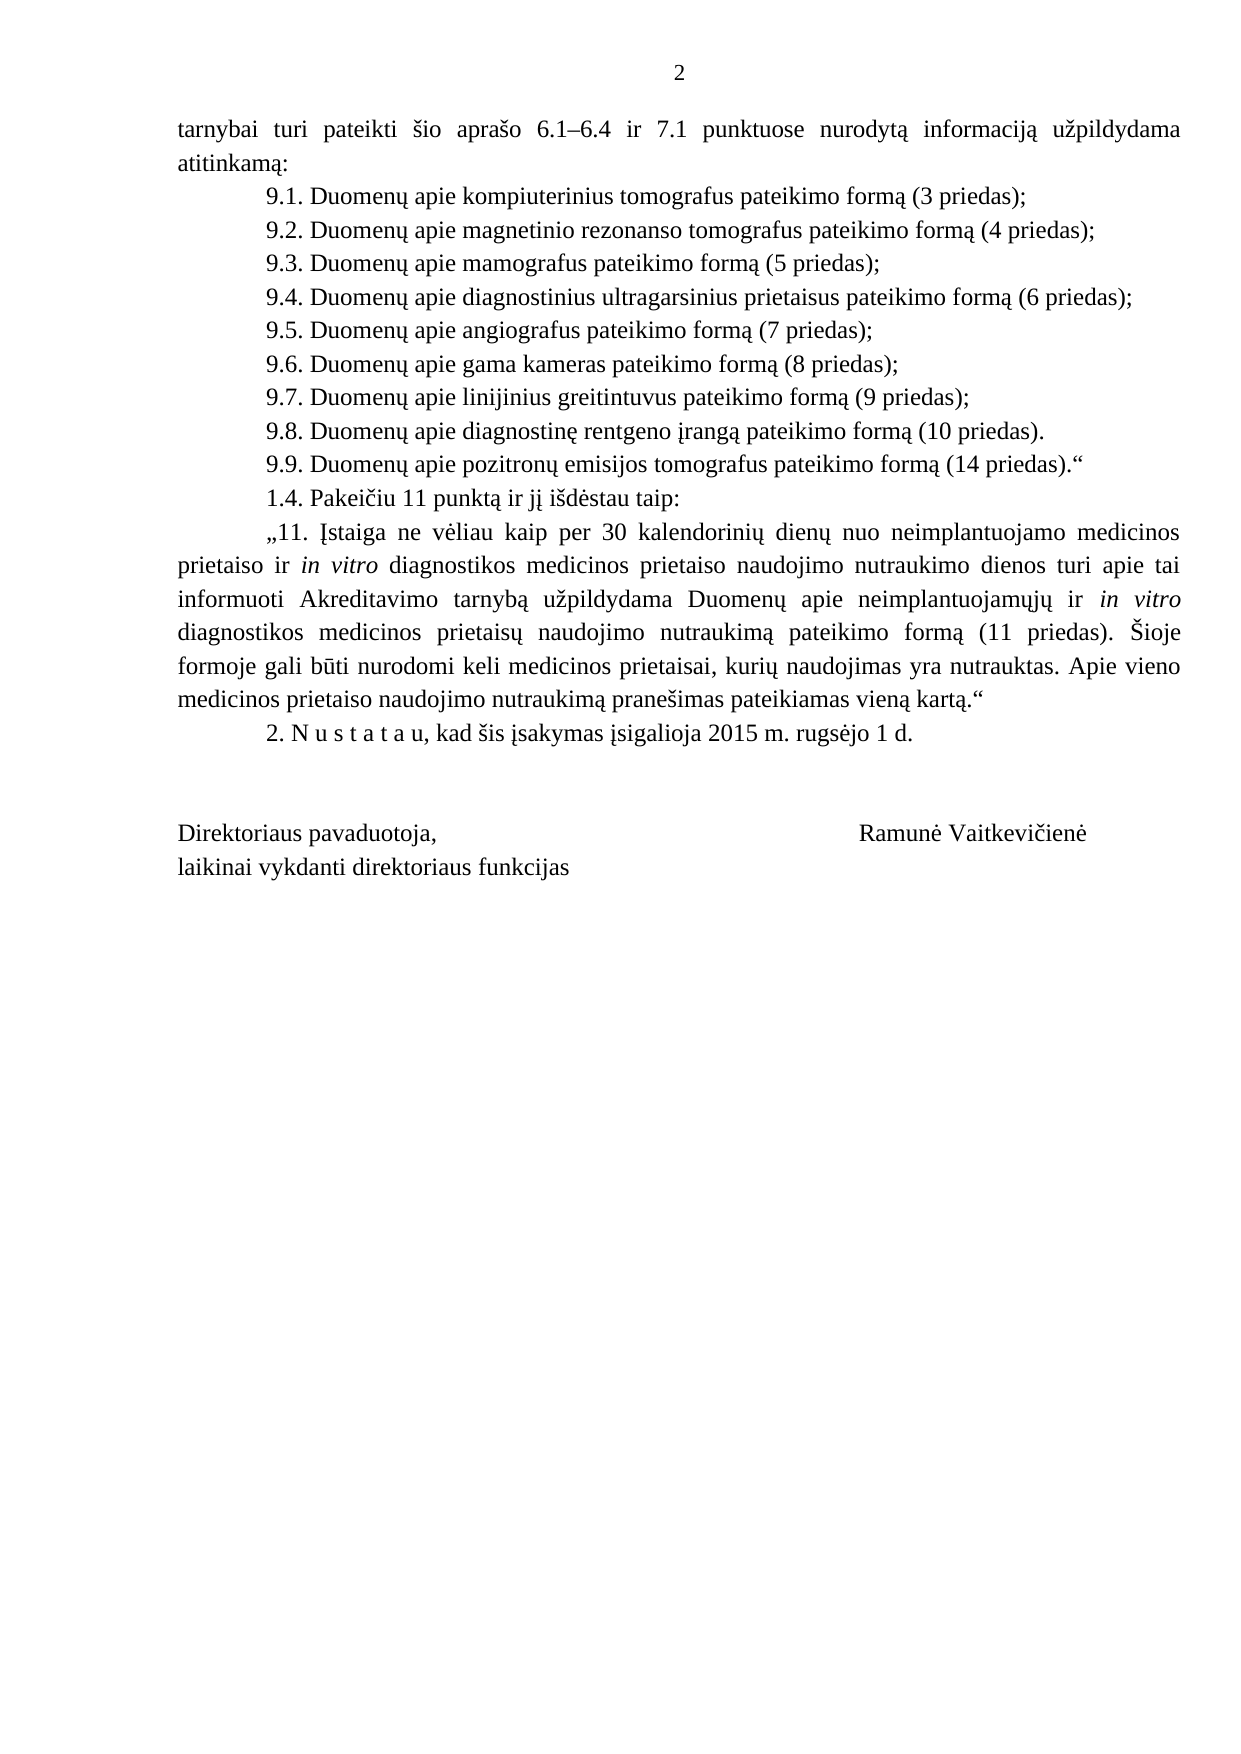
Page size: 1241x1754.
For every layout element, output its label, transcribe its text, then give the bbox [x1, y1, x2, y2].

text 9.8. Duomenų apie diagnostinę rentgeno įrangą pateikimo formą (10 priedas). [177, 416, 1181, 445]
text 9.2. Duomenų apie magnetinio rezonanso tomografus pateikimo formą (4 priedas); [177, 215, 1181, 243]
text 9.3. Duomenų apie mamografus pateikimo formą (5 priedas); [177, 248, 1181, 277]
text Direktoriaus pavaduotoja, Ramunė Vaitkevičienė [177, 818, 1181, 847]
text 9.5. Duomenų apie angiografus pateikimo formą (7 priedas); [177, 315, 1181, 344]
text 9.7. Duomenų apie linijinius greitintuvus pateikimo formą (9 priedas); [177, 382, 1181, 411]
text 9.4. Duomenų apie diagnostinius ultragarsinius prietaisus pateikimo formą (6 priedas); [177, 282, 1181, 311]
text laikinai vykdanti direktoriaus funkcijas [177, 852, 1181, 881]
text 9.1. Duomenų apie kompiuterinius tomografus pateikimo formą (3 priedas); [177, 181, 1181, 210]
text 9.6. Duomenų apie gama kameras pateikimo formą (8 priedas); [177, 349, 1181, 378]
text 1.4. Pakeičiu 11 punktą ir jį išdėstau taip: [177, 483, 1181, 512]
text 2. N u s t a t a u, kad šis įsakymas įsigalioja 2015 m. rugsėjo 1 d. [177, 718, 1181, 747]
text 9.9. Duomenų apie pozitronų emisijos tomografus pateikimo formą (14 priedas).“ [177, 449, 1181, 478]
text „11. Įstaiga ne vėliau kaip per 30 kalendorinių dienų nuo neimplantuojamo medicinos prietaiso ir in vitro diagnostikos medicinos prietaiso naudojimo nutraukimo dienos turi apie tai informuoti Akreditavimo tarnybą užpildydama Duomenų apie neimplantuojamųjų ir in vitro diagnostikos medicinos prietaisų naudojimo nutraukimą pateikimo formą (11 priedas). Šioje formoje gali būti nurodomi keli medicinos prietaisai, kurių naudojimas yra nutrauktas. Apie vieno medicinos prietaiso naudojimo nutraukimą pranešimas pateikiamas vieną kartą.“ [177, 517, 1181, 713]
text tarnybai turi pateikti šio aprašo 6.1–6.4 ir 7.1 punktuose nurodytą informaciją užpildydama atitinkamą: [177, 114, 1181, 176]
